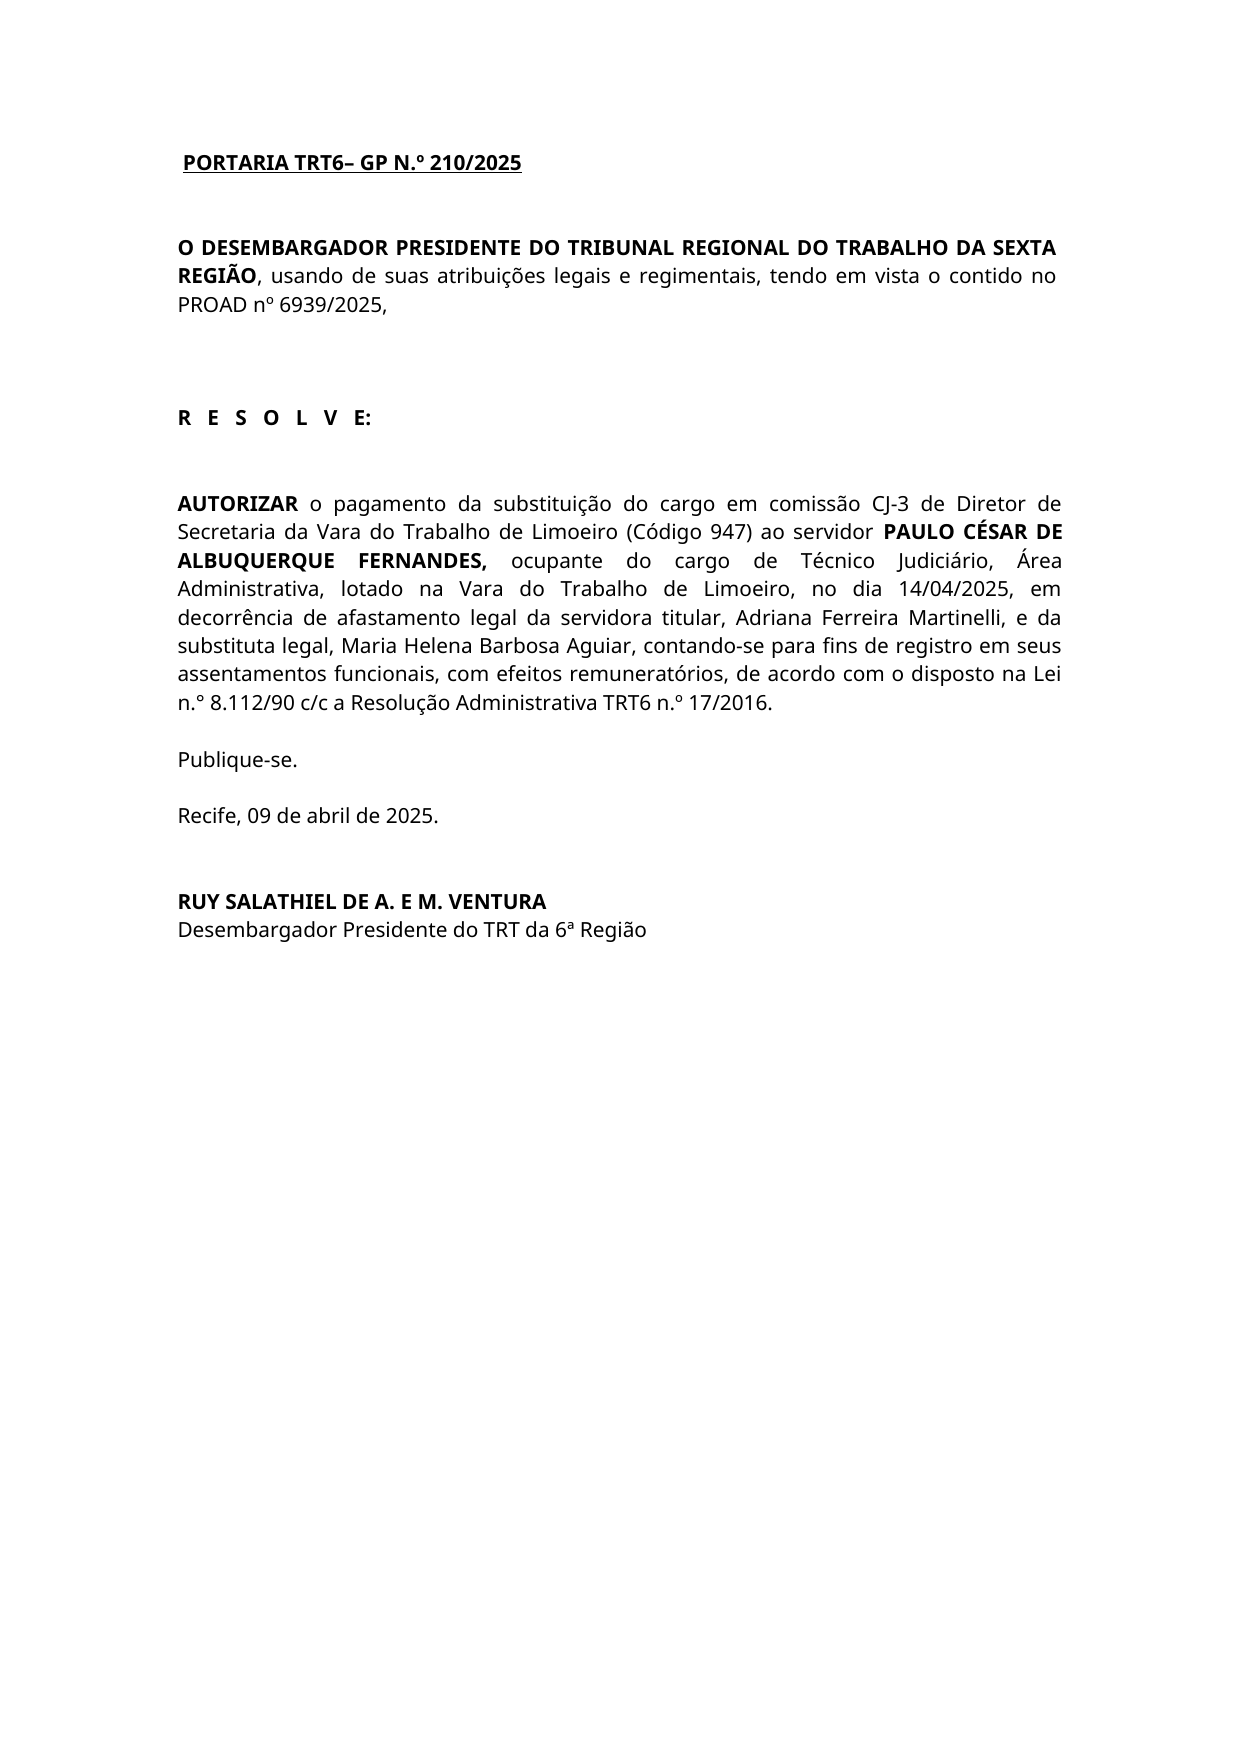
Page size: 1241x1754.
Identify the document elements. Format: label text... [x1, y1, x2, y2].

text Desembargador Presidente do TRT da 6ª Região [177, 915, 1071, 944]
text R E S O L V E: [177, 403, 1063, 432]
text PORTARIA TRT6– GP N.º 210/2025 [177, 148, 1063, 176]
text RUY SALATHIEL DE A. E M. VENTURA [177, 887, 1071, 915]
text Recife, 09 de abril de 2025. [177, 802, 1063, 830]
text O DESEMBARGADOR PRESIDENTE DO TRIBUNAL REGIONAL DO TRABALHO DA SEXTA REGIÃO, usando de suas atribuições legais e regimentais, tendo em vista o contido no PROAD nº 6939/2025, [177, 233, 1057, 318]
text AUTORIZAR o pagamento da substituição do cargo em comissão CJ-3 de Diretor de Secretaria da Vara do Trabalho de Limoeiro (Código 947) ao servidor PAULO CÉSAR DE ALBUQUERQUE FERNANDES, ocupante do cargo de Técnico Judiciário, Área Administrativa, lotado na Vara do Trabalho de Limoeiro, no dia 14/04/2025, em decorrência de afastamento legal da servidora titular, Adriana Ferreira Martinelli, e da substituta legal, Maria Helena Barbosa Aguiar, contando-se para fins de registro em seus assentamentos funcionais, com efeitos remuneratórios, de acordo com o disposto na Lei n.° 8.112/90 c/c a Resolução Administrativa TRT6 n.º 17/2016. [177, 489, 1063, 716]
text Publique-se. [177, 745, 1063, 773]
